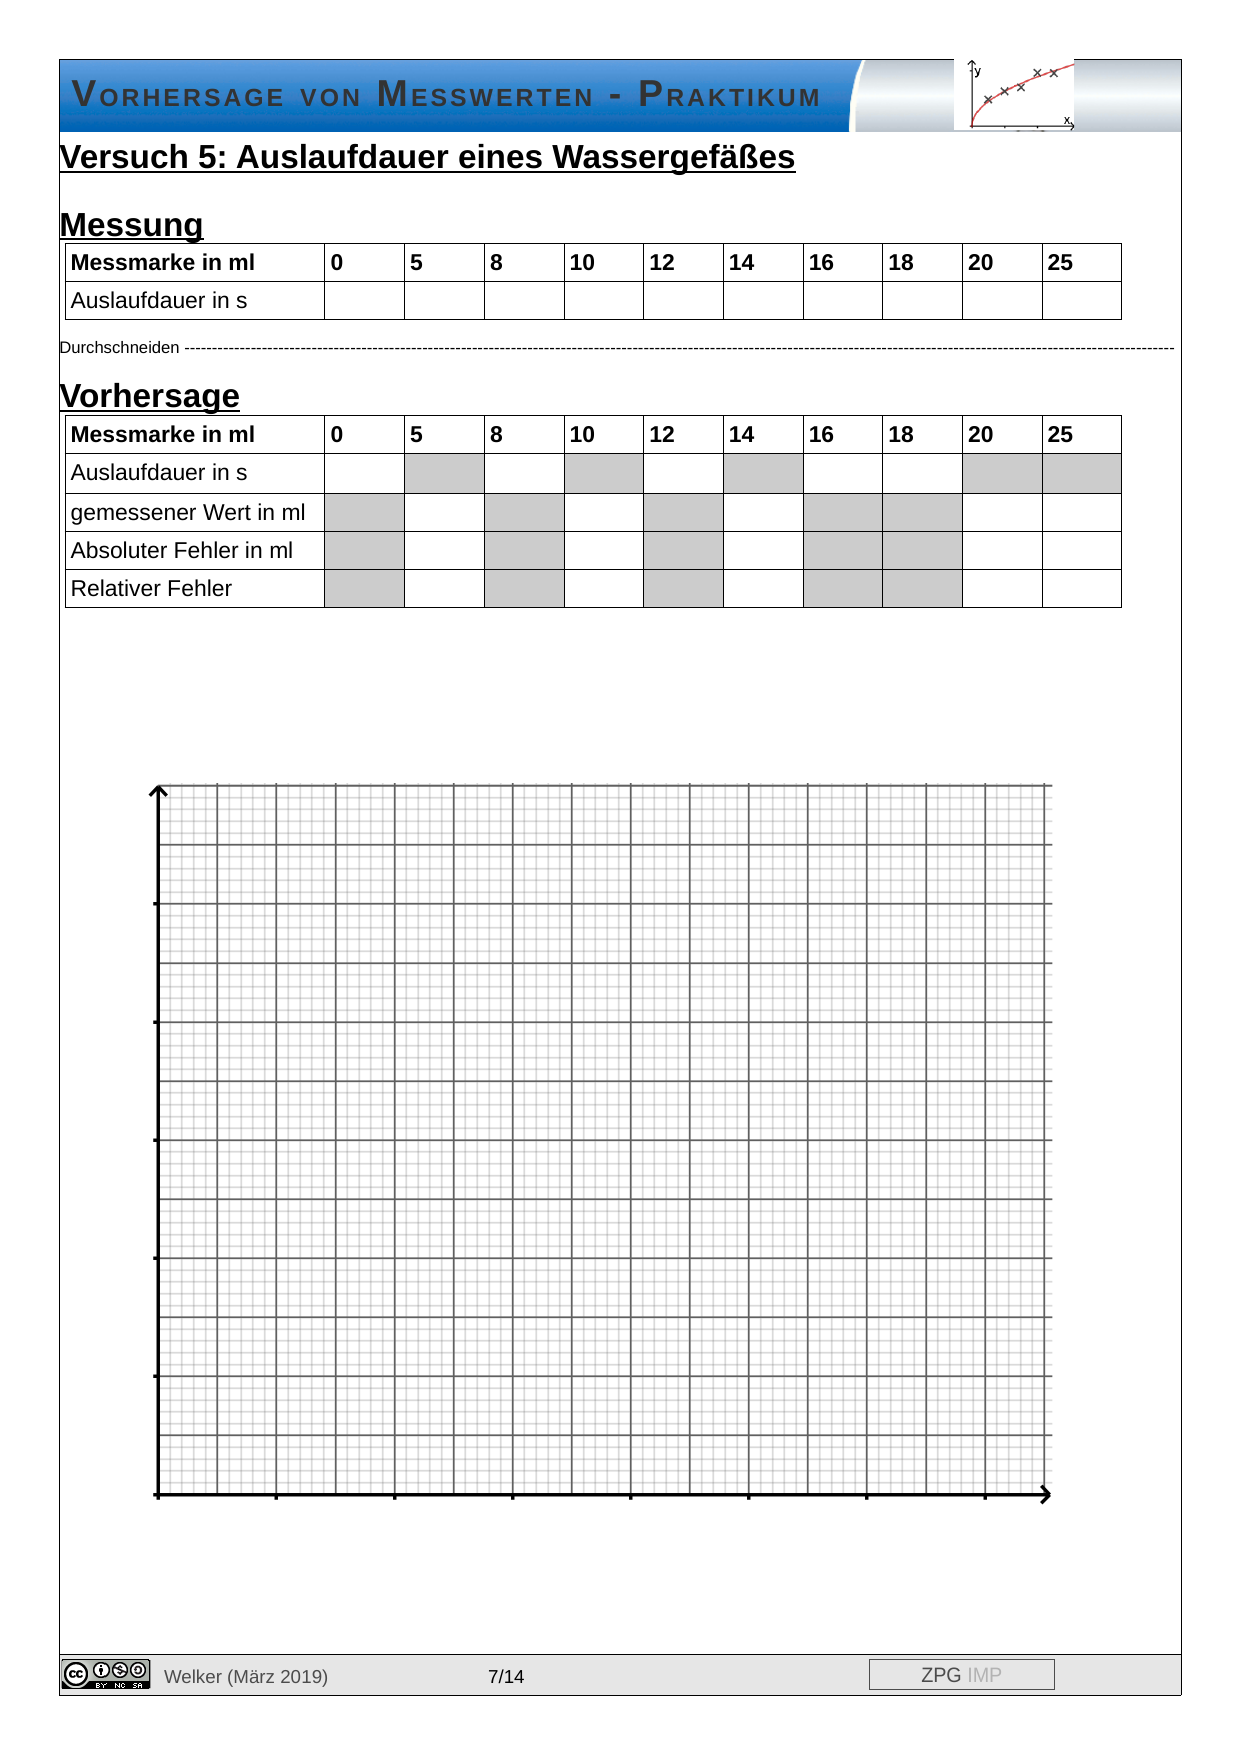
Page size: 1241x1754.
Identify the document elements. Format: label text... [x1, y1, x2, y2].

table_cell [883, 494, 962, 531]
text Durchschneiden [60, 338, 1181, 357]
table_header 16 [804, 416, 882, 453]
picture [131, 783, 1053, 1508]
table_cell [405, 454, 484, 493]
table_header 8 [485, 244, 564, 281]
table_header 14 [724, 244, 803, 281]
table_cell [883, 454, 962, 493]
table_cell [1043, 494, 1121, 531]
table_cell [804, 532, 882, 569]
table_header 25 [1043, 416, 1121, 453]
table_cell [644, 570, 723, 607]
table_cell [804, 454, 882, 493]
table_header 8 [485, 416, 564, 453]
table_cell [724, 570, 803, 607]
table_cell [325, 282, 404, 319]
picture [61, 1659, 151, 1689]
table_cell [724, 282, 803, 319]
table_cell [485, 494, 564, 531]
table_cell [963, 282, 1042, 319]
table_cell [883, 570, 962, 607]
table_cell [1043, 532, 1121, 569]
table_cell [963, 494, 1042, 531]
table_cell [405, 532, 484, 569]
table_header 10 [565, 244, 643, 281]
table_cell [1043, 282, 1121, 319]
table_cell [405, 282, 484, 319]
table_cell [724, 532, 803, 569]
table_cell [565, 570, 643, 607]
table_cell [405, 570, 484, 607]
table_cell [644, 454, 723, 493]
table_header Messmarke in ml [66, 416, 324, 453]
table_cell [963, 532, 1042, 569]
table_cell [883, 532, 962, 569]
table_header 14 [724, 416, 803, 453]
table_cell [1043, 454, 1121, 493]
table_cell [1043, 570, 1121, 607]
table_header 20 [963, 416, 1042, 453]
table_cell [325, 454, 404, 493]
table_cell [485, 532, 564, 569]
table_header 18 [883, 244, 962, 281]
table_header 10 [565, 416, 643, 453]
table_header 5 [405, 416, 484, 453]
table_cell [325, 570, 404, 607]
table_header 12 [644, 244, 723, 281]
table_header 20 [963, 244, 1042, 281]
table_cell [963, 454, 1042, 493]
text Messung [60, 205, 1181, 243]
table_cell [325, 532, 404, 569]
table_cell [804, 494, 882, 531]
table_cell [804, 570, 882, 607]
table_cell Auslaufdauer in s [66, 454, 324, 493]
table_cell [644, 532, 723, 569]
table_header 12 [644, 416, 723, 453]
table_cell [565, 282, 643, 319]
text Vorhersage [60, 377, 1181, 415]
table_header 18 [883, 416, 962, 453]
table_cell [724, 454, 803, 493]
table_cell [644, 282, 723, 319]
table_cell [565, 532, 643, 569]
table_cell gemessener Wert in ml [66, 494, 324, 531]
text Versuch 5: Auslaufdauer eines Wassergefäßes [60, 137, 1181, 176]
table_header 0 [325, 244, 404, 281]
table_header 16 [804, 244, 882, 281]
table_cell [485, 282, 564, 319]
table_cell [963, 570, 1042, 607]
table_cell Relativer Fehler [66, 570, 324, 607]
table_cell [724, 494, 803, 531]
table_cell [565, 454, 643, 493]
table_cell [485, 454, 564, 493]
table_cell Absoluter Fehler in ml [66, 532, 324, 569]
table_cell [325, 494, 404, 531]
table_header 25 [1043, 244, 1121, 281]
table_cell [644, 494, 723, 531]
table_header 5 [405, 244, 484, 281]
table_cell [405, 494, 484, 531]
table_cell [565, 494, 643, 531]
table_cell [485, 570, 564, 607]
table_cell [804, 282, 882, 319]
table_header Messmarke in ml [66, 244, 324, 281]
picture [60, 59, 1181, 132]
table_cell [883, 282, 962, 319]
table_header 0 [325, 416, 404, 453]
table_cell Auslaufdauer in s [66, 282, 324, 319]
